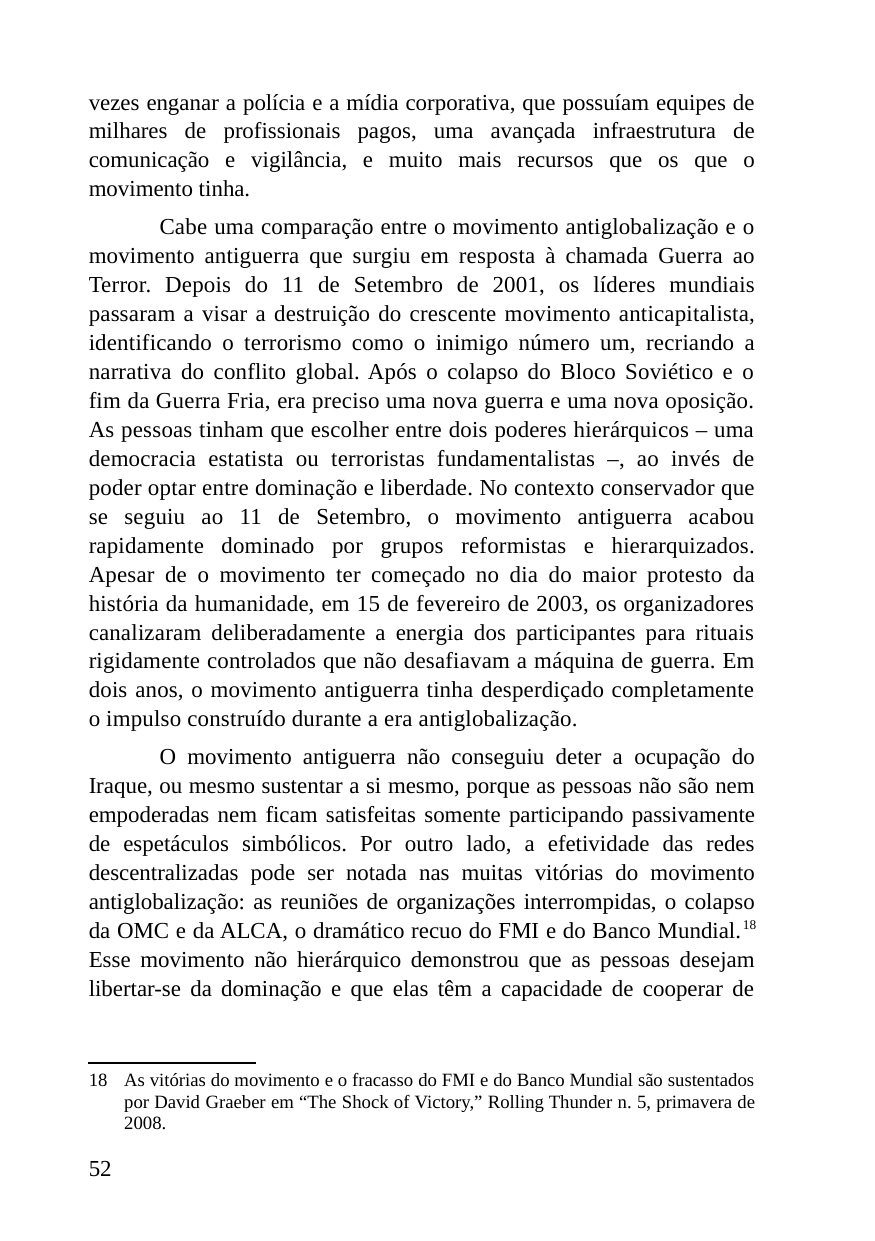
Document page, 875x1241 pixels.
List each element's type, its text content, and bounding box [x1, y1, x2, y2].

text As vitórias do movimento e o fracasso do FMI e do Banco Mundial são sustentados por David Graeber em “The Shock of Victory,” Rolling Thunder n. 5, primavera de 2008. [88, 1069, 756, 1134]
text O movimento antiguerra não conseguiu deter a ocupação do Iraque, ou mesmo sustentar a si mesmo, porque as pessoas não são nem empoderadas nem ficam satisfeitas somente participando passivamente de espetáculos simbólicos. Por outro lado, a efetividade das redes descentralizadas pode ser notada nas muitas vitórias do movimento antiglobalização: as reuniões de organizações interrompidas, o colapso da OMC e da ALCA, o dramático recuo do FMI e do Banco Mundial. Esse movimento não hierárquico demonstrou que as pessoas desejam libertar-se da dominação e que elas têm a capacidade de cooperar de [88, 743, 756, 1001]
text Cabe uma comparação entre o movimento antiglobalização e o movimento antiguerra que surgiu em resposta à chamada Guerra ao Terror. Depois do 11 de Setembro de 2001, os líderes mundiais passaram a visar a destruição do crescente movimento anticapitalista, identificando o terrorismo como o inimigo número um, recriando a narrativa do conflito global. Após o colapso do Bloco Soviético e o fim da Guerra Fria, era preciso uma nova guerra e uma nova oposição. As pessoas tinham que escolher entre dois poderes hierárquicos – uma democracia estatista ou terroristas fundamentalistas –, ao invés de poder optar entre dominação e liberdade. No contexto conservador que se seguiu ao 11 de Setembro, o movimento antiguerra acabou rapidamente dominado por grupos reformistas e hierarquizados. Apesar de o movimento ter começado no dia do maior protesto da história da humanidade, em 15 de fevereiro de 2003, os organizadores canalizaram deliberadamente a energia dos participantes para rituais rigidamente controlados que não desafiavam a máquina de guerra. Em dois anos, o movimento antiguerra tinha desperdiçado completamente o impulso construído durante a era antiglobalização. [88, 213, 756, 732]
text vezes enganar a polícia e a mídia corporativa, que possuíam equipes de milhares de profissionais pagos, uma avançada infraestrutura de comunicação e vigilância, e muito mais recursos que os que o movimento tinha. [88, 88, 756, 202]
